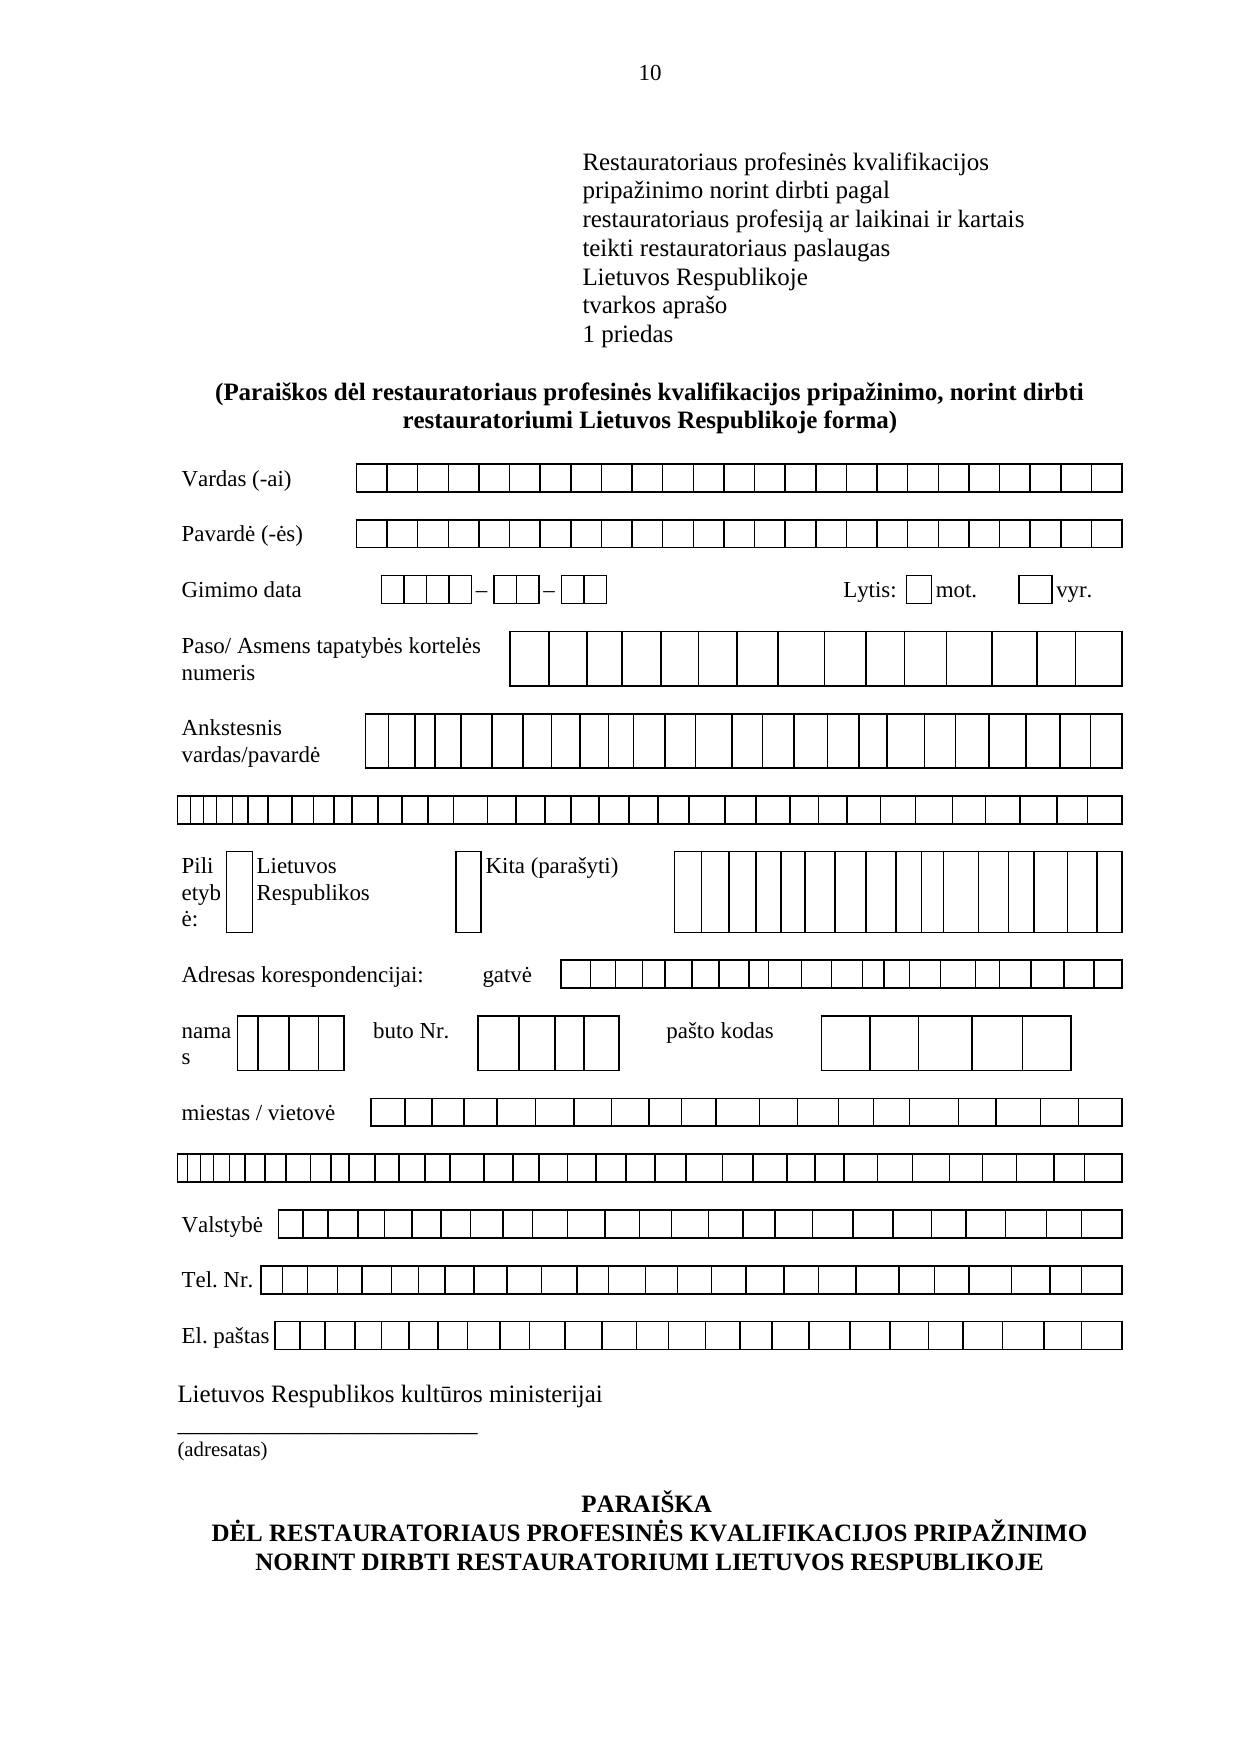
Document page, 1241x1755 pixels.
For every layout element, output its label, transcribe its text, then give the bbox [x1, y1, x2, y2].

table_cell [562, 961, 590, 987]
table_cell [913, 1155, 949, 1181]
table_cell [845, 1155, 877, 1181]
table_cell [478, 987, 1122, 1015]
table_cell [1000, 521, 1029, 547]
table_cell [878, 521, 907, 547]
table_cell [335, 797, 351, 823]
text restauratoriaus profesiją ar laikinai ir kartais [447, 204, 1122, 233]
table_cell [389, 715, 414, 767]
text 1 priedas [447, 319, 1122, 348]
table_cell [950, 1155, 982, 1181]
table_cell [860, 715, 886, 767]
table_cell [1065, 961, 1093, 987]
table_cell [338, 1267, 361, 1293]
table_cell [935, 1267, 968, 1293]
table_cell [388, 521, 417, 547]
table_cell [238, 1017, 257, 1069]
table_cell [426, 1155, 449, 1181]
table_cell [609, 1267, 645, 1293]
table_cell [419, 1267, 444, 1293]
table_cell [726, 797, 755, 823]
table_cell [246, 1155, 264, 1181]
table_cell [600, 797, 628, 823]
table_cell [603, 1322, 636, 1349]
table_cell [798, 1099, 838, 1125]
table_cell [217, 797, 232, 823]
table_cell [851, 1322, 889, 1349]
table_cell [504, 1211, 532, 1237]
table_cell [616, 961, 642, 987]
table_cell [488, 797, 515, 823]
table_cell [922, 852, 943, 931]
table_header [993, 632, 1036, 685]
table_cell [663, 521, 693, 547]
table_cell [953, 797, 985, 823]
table_cell [630, 797, 657, 823]
table_cell [266, 1155, 285, 1181]
table_cell [709, 1211, 742, 1237]
text Restauratoriaus profesinės kvalifikacijos [447, 147, 1122, 176]
table_cell [871, 1017, 918, 1069]
table_cell [191, 797, 203, 823]
table_cell [510, 521, 539, 547]
table_cell [1092, 521, 1121, 547]
table_cell [1000, 961, 1030, 987]
table_header [585, 576, 606, 603]
table_header [725, 465, 754, 491]
table_cell [885, 961, 909, 987]
table_cell [480, 521, 509, 547]
table_cell [1082, 1267, 1121, 1293]
table_cell [471, 1211, 502, 1237]
table_header [662, 632, 698, 685]
table_cell [979, 852, 1008, 931]
table_cell [379, 797, 401, 823]
table_cell [744, 1211, 774, 1237]
table_cell [997, 1099, 1040, 1125]
table_cell [540, 1155, 567, 1181]
table_cell [457, 852, 480, 931]
table_cell [314, 797, 333, 823]
table_cell [602, 521, 631, 547]
table_cell [382, 1322, 408, 1349]
table_cell [763, 715, 793, 767]
table_cell [839, 1099, 873, 1125]
table_cell [332, 1155, 348, 1181]
table_cell [1003, 1322, 1043, 1349]
table_cell [637, 1322, 668, 1349]
table_cell [819, 1267, 855, 1293]
table_cell [446, 1267, 473, 1293]
table_cell [785, 1267, 818, 1293]
table_cell [822, 1017, 869, 1069]
table_cell [606, 1211, 639, 1237]
table_cell [1082, 1211, 1121, 1237]
table_header [908, 465, 938, 491]
table_cell [462, 715, 491, 767]
table_cell [585, 1017, 618, 1069]
table_cell [640, 1211, 671, 1237]
table_cell [178, 1155, 187, 1181]
table_cell [530, 1322, 564, 1349]
table_header [572, 465, 601, 491]
table_cell [508, 1267, 541, 1293]
table_cell [442, 1211, 470, 1237]
table_cell [319, 1017, 343, 1069]
table_cell [959, 1099, 995, 1125]
table_cell [754, 1155, 786, 1181]
table_header Vardas (-ai) [177, 463, 356, 491]
table_cell [177, 1237, 1122, 1265]
table_cell [970, 521, 999, 547]
table_cell [867, 852, 895, 931]
table_cell gatvė [478, 959, 560, 987]
table_header [907, 576, 931, 603]
table_cell [177, 1125, 1122, 1153]
table_cell [410, 1322, 437, 1349]
table_cell [177, 825, 1122, 851]
table_header [405, 576, 426, 603]
text (Paraiškos dėl restauratoriaus profesinės kvalifikacijos pripažinimo, norint dirbti restauratoriumi Lietuvos Respublikoje forma) [177, 377, 1122, 434]
table_header [623, 632, 660, 685]
table_cell [201, 1155, 213, 1181]
table_cell [493, 715, 522, 767]
table_cell [919, 1017, 971, 1069]
table_cell [517, 797, 544, 823]
table_cell [326, 1322, 354, 1349]
table_cell [717, 1099, 759, 1125]
table_cell [970, 1267, 1011, 1293]
table_cell [533, 1211, 567, 1237]
table_cell [177, 767, 1122, 795]
table_cell [1095, 961, 1121, 987]
table_cell [863, 961, 883, 987]
table_header [1062, 465, 1091, 491]
table_cell [900, 1267, 934, 1293]
table_cell [986, 797, 1019, 823]
table_cell [177, 491, 1122, 519]
table_cell [832, 961, 862, 987]
table_header [825, 632, 865, 685]
table_cell [760, 1099, 797, 1125]
table_header [878, 465, 907, 491]
table_cell [706, 1322, 739, 1349]
table_cell [1041, 1099, 1078, 1125]
table_cell [475, 1267, 506, 1293]
table_cell [481, 931, 1122, 959]
table_header [449, 465, 478, 491]
table_cell [276, 1322, 299, 1349]
table_header [357, 465, 386, 491]
table_cell [1031, 521, 1060, 547]
table_cell [782, 852, 804, 931]
table_cell [581, 715, 608, 767]
table_cell [939, 521, 968, 547]
table_cell [572, 521, 601, 547]
table_header [947, 632, 991, 685]
table_cell [301, 1322, 324, 1349]
table_cell [874, 1099, 909, 1125]
table_header [495, 576, 516, 603]
table_header [1020, 576, 1051, 603]
table_header [480, 465, 509, 491]
table_cell [857, 1267, 898, 1293]
table_cell [366, 715, 388, 767]
table_cell El. paštas [177, 1321, 274, 1349]
table_cell [403, 797, 427, 823]
table_cell [627, 1155, 654, 1181]
table_cell [990, 715, 1025, 767]
table_header [1076, 632, 1121, 685]
table_cell [720, 961, 748, 987]
table_cell [897, 852, 921, 931]
table_header – [540, 575, 561, 603]
table_cell [356, 1322, 381, 1349]
table_cell [177, 987, 478, 1015]
table_cell [520, 1017, 554, 1069]
table_header [738, 632, 777, 685]
table_cell [757, 797, 789, 823]
table_cell [791, 797, 818, 823]
table_cell [757, 852, 780, 931]
table_cell [847, 521, 876, 547]
table_cell [575, 1099, 611, 1125]
table_cell [973, 1017, 1022, 1069]
table_cell [1051, 1267, 1081, 1293]
table_cell [854, 1211, 892, 1237]
table_cell [802, 961, 831, 987]
table_header [388, 465, 417, 491]
table_cell [249, 797, 267, 823]
table_cell [1079, 1099, 1121, 1125]
table_cell [269, 797, 291, 823]
table_cell [177, 931, 481, 959]
table_cell [597, 1155, 625, 1181]
text Lietuvos Respublikoje [447, 262, 1122, 291]
table_cell [712, 1267, 745, 1293]
table_cell [693, 961, 718, 987]
table_header [511, 632, 548, 685]
table_cell [967, 1211, 1005, 1237]
table_header [517, 576, 538, 603]
table_header [562, 576, 583, 603]
table_cell [177, 685, 510, 713]
table_cell Ankstesnis vardas/pavardė [177, 713, 365, 767]
table_cell [916, 797, 952, 823]
table_cell [776, 1211, 812, 1237]
table_cell [1068, 852, 1096, 931]
table_cell [542, 1267, 576, 1293]
table_cell [908, 521, 938, 547]
table_header [602, 465, 631, 491]
table_cell [1082, 1322, 1121, 1349]
table_cell [643, 961, 664, 987]
table_cell [666, 715, 695, 767]
table_cell [650, 1099, 681, 1125]
table_cell [514, 1155, 538, 1181]
table_cell [376, 1155, 398, 1181]
table_cell [293, 797, 313, 823]
table_cell [881, 797, 915, 823]
table_cell [878, 1155, 912, 1181]
table_cell [848, 797, 880, 823]
table_header [970, 465, 999, 491]
text ________________________ [177, 1408, 1122, 1436]
table_cell [929, 1322, 962, 1349]
table_cell [385, 1211, 411, 1237]
table_cell [478, 1070, 1122, 1097]
table_cell [687, 1155, 722, 1181]
table_cell [786, 521, 815, 547]
table_cell [1058, 797, 1087, 823]
table_cell [230, 1155, 244, 1181]
table_cell [941, 961, 975, 987]
text DĖL RESTAURATORIAUS PROFESINĖS KVALIFIKACIJOS PRIPAŽINIMO NORINT DIRBTI RESTAURATORIUMI LIETUVOS RESPUBLIKOJE [177, 1518, 1122, 1576]
text Lietuvos Respublikos kultūros ministerijai [177, 1379, 1122, 1408]
table_cell [932, 1211, 965, 1237]
table_cell [372, 1099, 404, 1125]
table_header [847, 465, 876, 491]
table_cell [817, 521, 846, 547]
table_cell [813, 1211, 852, 1237]
table_cell [964, 1322, 1002, 1349]
table_cell [723, 1155, 752, 1181]
table_cell [1062, 521, 1091, 547]
table_cell [578, 1267, 608, 1293]
table_cell Valstybė [177, 1209, 278, 1237]
table_cell [888, 715, 924, 767]
table_header [1092, 465, 1121, 491]
table_cell [413, 1211, 440, 1237]
table_header [427, 576, 448, 603]
table_header [663, 465, 693, 491]
table_cell [669, 1322, 705, 1349]
table_cell [1035, 852, 1067, 931]
table_cell [400, 1155, 424, 1181]
table_cell [568, 1155, 595, 1181]
table_cell [836, 852, 865, 931]
table_cell [910, 961, 940, 987]
table_header [450, 576, 471, 603]
table_cell [1027, 715, 1059, 767]
table_cell [690, 797, 724, 823]
table_cell [290, 1017, 318, 1069]
table_header [699, 632, 736, 685]
table_cell [406, 1099, 431, 1125]
table_cell miestas / vietovė [177, 1098, 370, 1125]
table_header [550, 632, 586, 685]
table_cell [465, 1099, 496, 1125]
table_cell [694, 521, 723, 547]
table_cell [633, 521, 662, 547]
table_cell [816, 1155, 843, 1181]
table_cell [819, 797, 846, 823]
table_cell [418, 521, 448, 547]
table_cell [454, 797, 487, 823]
table_cell [308, 1267, 337, 1293]
table_cell [646, 1267, 677, 1293]
table_cell [733, 715, 762, 767]
table_cell [214, 1155, 229, 1181]
table_cell [177, 1070, 478, 1097]
table_cell [1032, 961, 1063, 987]
table_cell [944, 852, 978, 931]
table_cell [769, 961, 801, 987]
table_cell Lietuvos Respublikos [253, 851, 455, 931]
table_cell [810, 1322, 849, 1349]
table_cell [828, 715, 858, 767]
table_cell [188, 1155, 200, 1181]
table_cell [416, 715, 434, 767]
table_header [939, 465, 968, 491]
table_cell [1085, 1155, 1121, 1181]
text PARAIŠKA [177, 1489, 1122, 1518]
text (adresatas) [177, 1436, 1122, 1461]
table_cell [788, 1155, 814, 1181]
table_cell [925, 715, 955, 767]
table_cell [204, 797, 216, 823]
table_header [779, 632, 824, 685]
table_cell [1055, 1155, 1084, 1181]
table_cell buto Nr. [345, 1015, 477, 1069]
table_cell [1088, 797, 1121, 823]
table_cell [1021, 797, 1056, 823]
table_header [817, 465, 846, 491]
table_cell [262, 1267, 282, 1293]
table_cell [392, 1267, 418, 1293]
table_cell [1098, 852, 1121, 931]
table_cell [672, 1211, 708, 1237]
table_cell [501, 1322, 529, 1349]
table_header Paso/ Asmens tapatybės kortelės numeris [177, 631, 509, 685]
table_cell [568, 1211, 604, 1237]
table_cell [678, 1267, 711, 1293]
table_cell [479, 1017, 518, 1069]
table_header Lytis: [607, 575, 906, 603]
table_cell [451, 1155, 483, 1181]
table_cell [741, 1322, 771, 1349]
table_header [786, 465, 815, 491]
table_cell [666, 961, 691, 987]
table_cell [485, 1155, 512, 1181]
table_cell Pavardė (-ės) [177, 519, 356, 547]
table_cell [510, 687, 1122, 713]
table_cell [233, 797, 247, 823]
table_cell [546, 797, 570, 823]
table_cell [1061, 715, 1090, 767]
table_cell [1072, 1015, 1122, 1069]
table_cell [750, 961, 768, 987]
table_cell [259, 1017, 288, 1069]
table_cell [894, 1211, 931, 1237]
table_cell [287, 1155, 310, 1181]
table_cell [659, 797, 688, 823]
table_cell [439, 1322, 467, 1349]
table_header [633, 465, 662, 491]
table_cell [572, 797, 598, 823]
table_cell [178, 797, 190, 823]
text tvarkos aprašo [447, 291, 1122, 319]
table_cell [747, 1267, 783, 1293]
table_cell [449, 521, 478, 547]
table_cell [524, 715, 551, 767]
table_cell [498, 1099, 535, 1125]
table_cell [353, 797, 377, 823]
table_cell [283, 1267, 307, 1293]
table_cell [541, 521, 570, 547]
table_cell [634, 715, 664, 767]
table_cell [359, 1211, 384, 1237]
table_cell namas [177, 1015, 237, 1069]
table_cell Adresas korespondencijai: [177, 959, 478, 987]
table_cell [311, 1155, 330, 1181]
table_cell [1023, 1017, 1070, 1069]
table_cell [566, 1322, 601, 1349]
table_header – [472, 575, 493, 603]
table_cell Kita (parašyti) [482, 851, 674, 931]
table_header [867, 632, 904, 685]
table_cell Tel. Nr. [177, 1265, 260, 1293]
table_cell [612, 1099, 648, 1125]
table_cell [1045, 1322, 1081, 1349]
table_cell [795, 715, 827, 767]
table_header [418, 465, 448, 491]
table_header [510, 465, 539, 491]
table_cell [702, 852, 728, 931]
text teikti restauratoriaus paslaugas [447, 233, 1122, 262]
table_cell [177, 1183, 1122, 1209]
table_header [694, 465, 723, 491]
table_cell [730, 852, 755, 931]
table_cell [675, 852, 701, 931]
table_cell [350, 1155, 374, 1181]
table_header mot. [932, 575, 1018, 603]
table_cell [755, 521, 784, 547]
table_cell [433, 1099, 463, 1125]
table_cell [910, 1099, 958, 1125]
table_cell [1017, 1155, 1053, 1181]
table_cell [436, 715, 460, 767]
table_cell [1009, 852, 1033, 931]
table_cell [773, 1322, 808, 1349]
table_cell [357, 521, 386, 547]
table_header [1038, 632, 1075, 685]
table_header [541, 465, 570, 491]
table_cell [1006, 1211, 1046, 1237]
table_cell pašto kodas [620, 1015, 821, 1069]
table_header [382, 576, 403, 603]
table_cell [279, 1211, 302, 1237]
table_cell [536, 1099, 573, 1125]
table_header Gimimo data [177, 575, 381, 603]
text pripažinimo norint dirbti pagal [447, 176, 1122, 204]
table_cell [956, 715, 988, 767]
table_cell [227, 852, 252, 931]
table_cell [983, 1155, 1016, 1181]
table_cell [696, 715, 731, 767]
table_cell [976, 961, 999, 987]
table_cell [304, 1211, 327, 1237]
table_header vyr. [1053, 575, 1122, 603]
table_cell [806, 852, 834, 931]
table_cell [656, 1155, 685, 1181]
table_cell [1091, 715, 1121, 767]
table_cell [725, 521, 754, 547]
table_cell [429, 797, 453, 823]
table_cell [552, 715, 579, 767]
table_cell [609, 715, 633, 767]
table_header [755, 465, 784, 491]
table_cell [363, 1267, 391, 1293]
table_cell [329, 1211, 357, 1237]
table_header [588, 632, 621, 685]
table_cell [682, 1099, 715, 1125]
table_cell [468, 1322, 499, 1349]
table_cell [556, 1017, 583, 1069]
table_header [1000, 465, 1029, 491]
table_cell [891, 1322, 928, 1349]
table_cell [591, 961, 615, 987]
table_cell [1047, 1211, 1081, 1237]
table_header [1031, 465, 1060, 491]
table_header [905, 632, 946, 685]
table_cell Pilietybė: [177, 851, 226, 931]
table_cell [177, 1293, 1122, 1321]
table_cell [1012, 1267, 1049, 1293]
